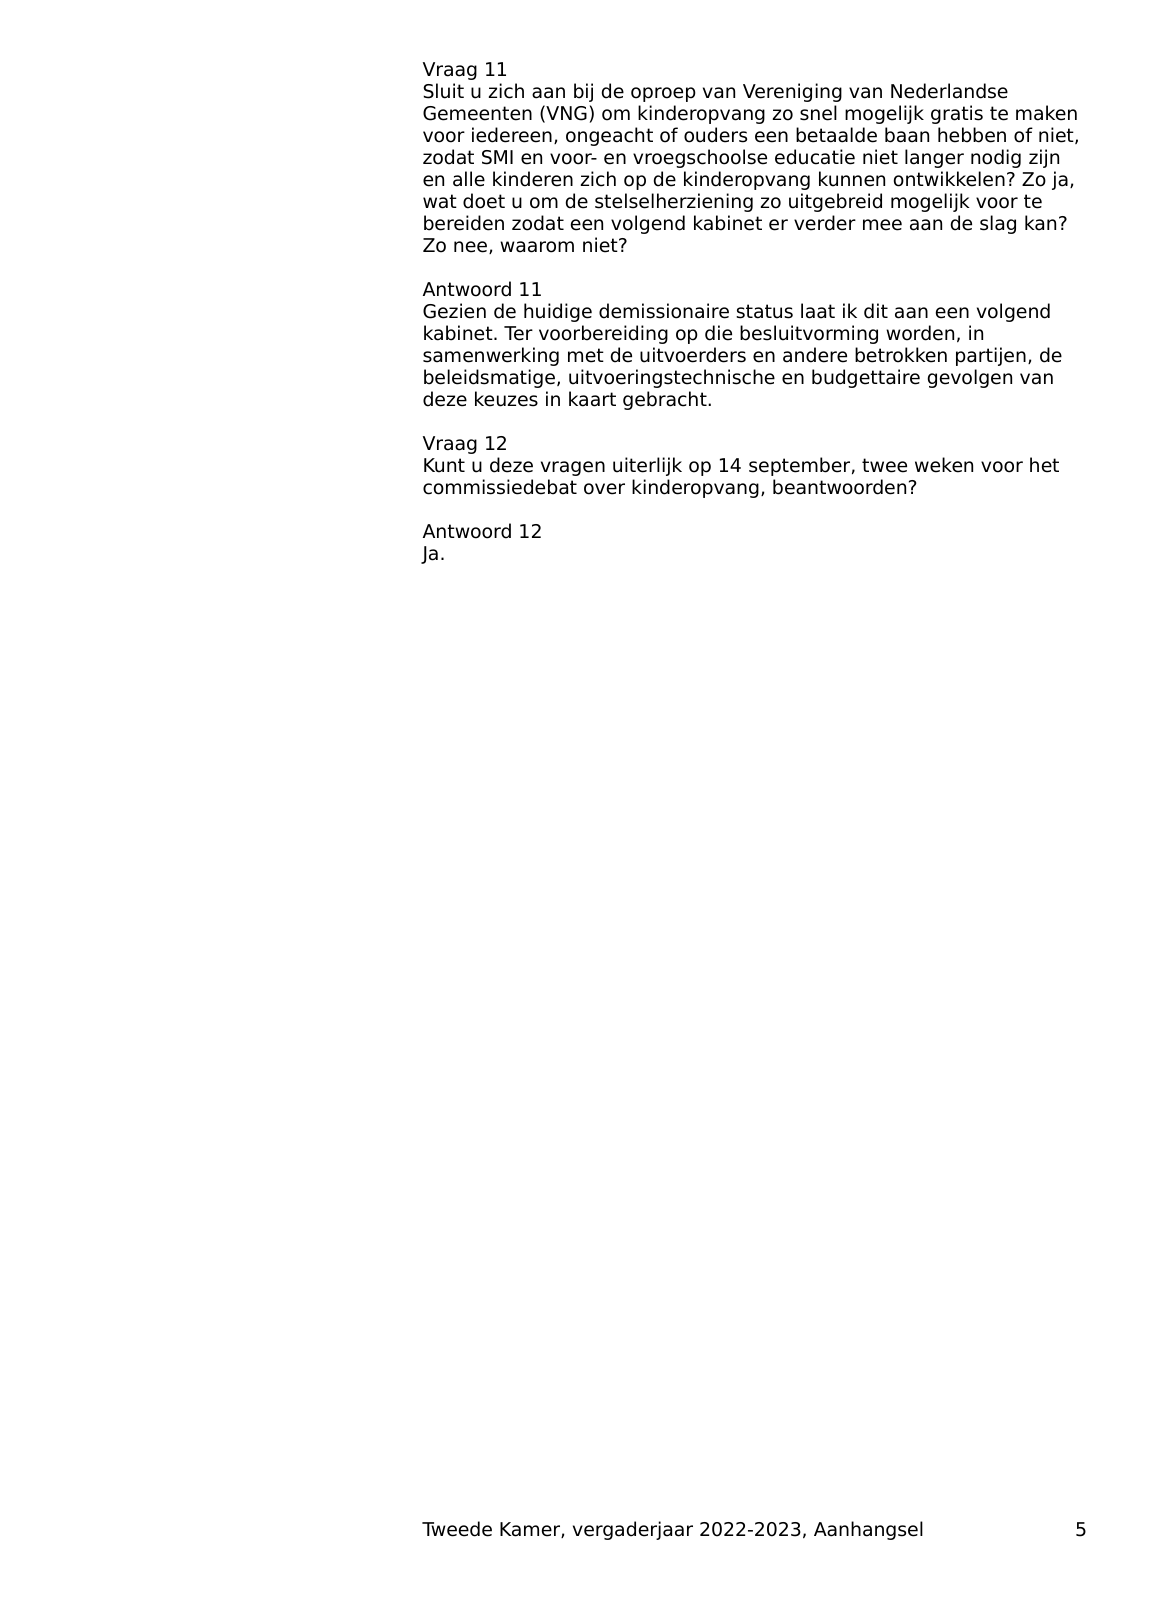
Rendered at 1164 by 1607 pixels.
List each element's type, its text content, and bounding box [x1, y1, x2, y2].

text Ja. [422, 543, 1087, 565]
text Vraag 11 [422, 59, 1087, 81]
text Antwoord 11 [422, 279, 1087, 301]
text Vraag 12 [422, 433, 1087, 455]
text Gezien de huidige demissionaire status laat ik dit aan een volgend kabinet. Ter voorbereiding op die besluitvorming worden, in samenwerking met de uitvoerders en andere betrokken partijen, de beleidsmatige, uitvoeringstechnische en budgettaire gevolgen van deze keuzes in kaart gebracht. [422, 301, 1087, 411]
text Antwoord 12 [422, 521, 1087, 543]
text Kunt u deze vragen uiterlijk op 14 september, twee weken voor het commissiedebat over kinderopvang, beantwoorden? [422, 455, 1087, 499]
text Sluit u zich aan bij de oproep van Vereniging van Nederlandse Gemeenten (VNG) om kinderopvang zo snel mogelijk gratis te maken voor iedereen, ongeacht of ouders een betaalde baan hebben of niet, zodat SMI en voor- en vroegschoolse educatie niet langer nodig zijn en alle kinderen zich op de kinderopvang kunnen ontwikkelen? Zo ja, wat doet u om de stelselherziening zo uitgebreid mogelijk voor te bereiden zodat een volgend kabinet er verder mee aan de slag kan? Zo nee, waarom niet? [422, 81, 1087, 257]
